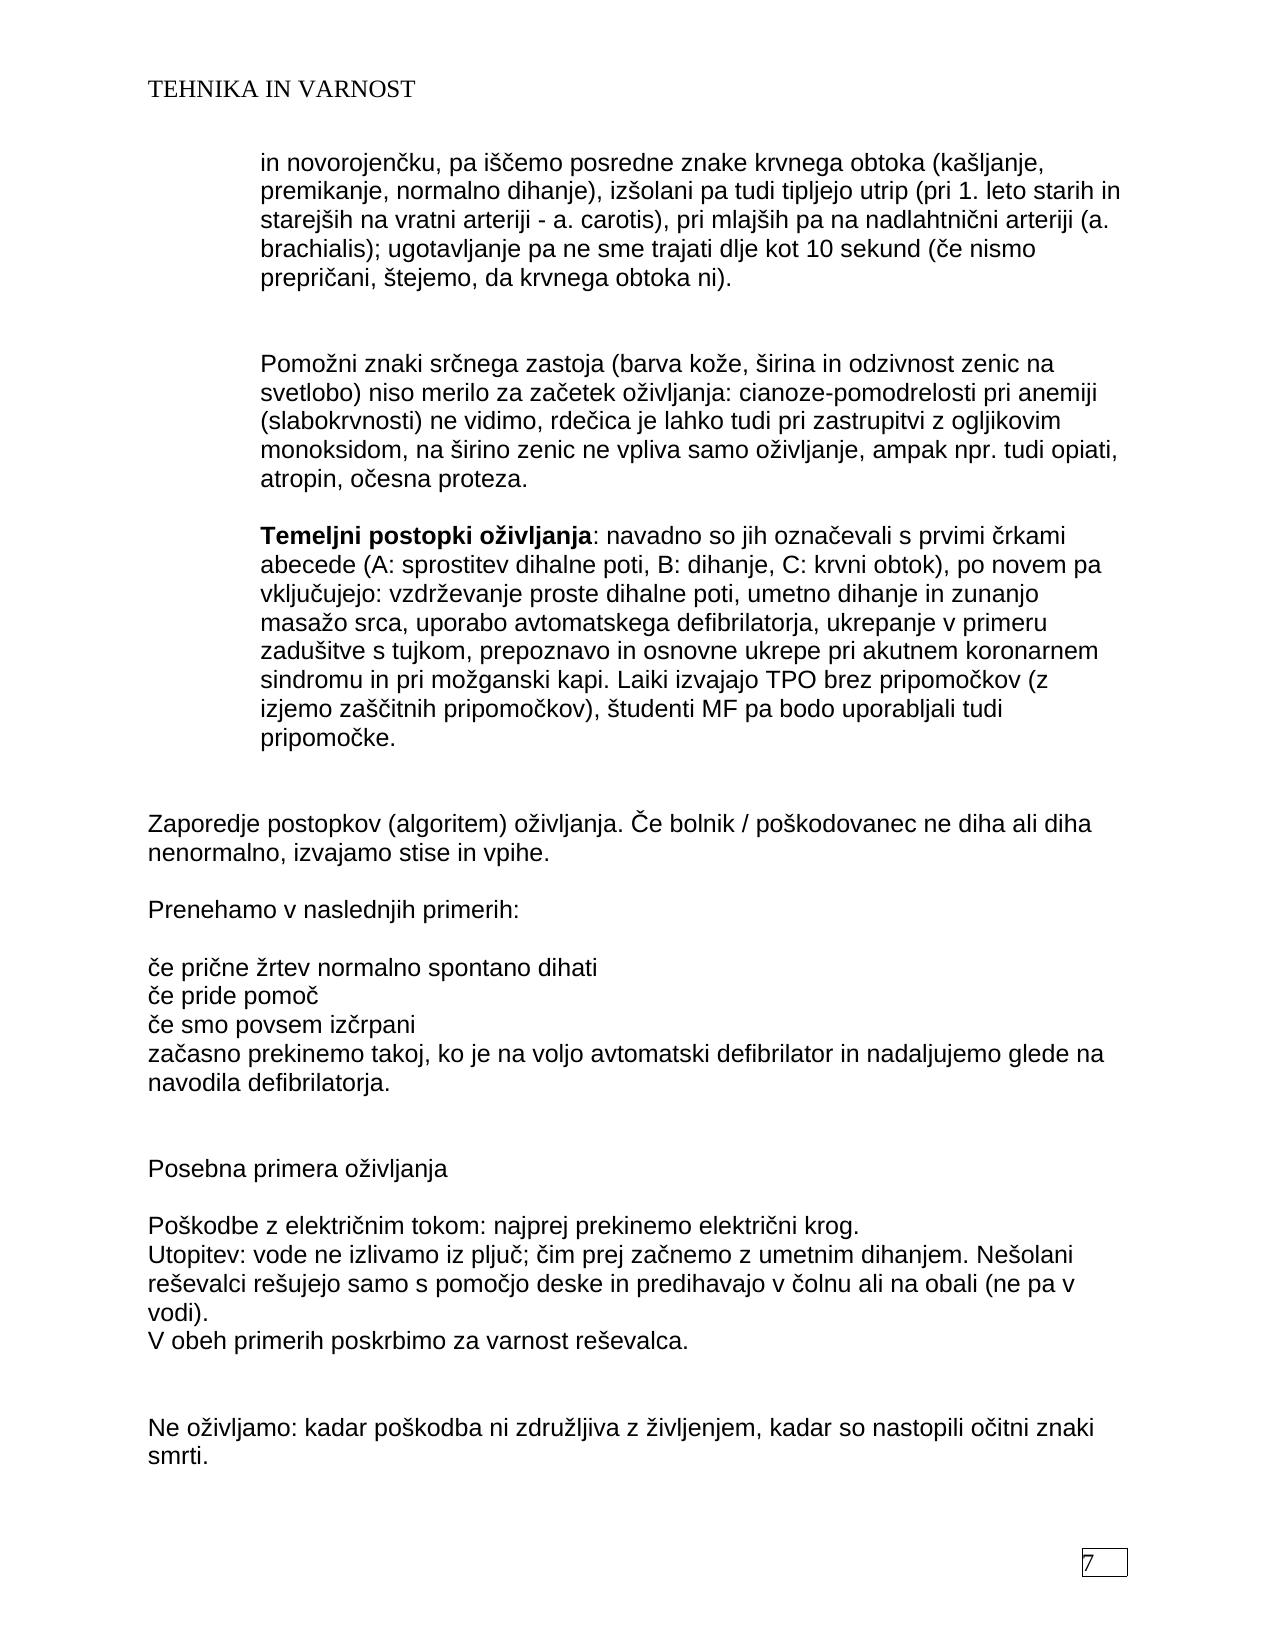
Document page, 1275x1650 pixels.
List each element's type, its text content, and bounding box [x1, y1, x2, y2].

text če pride pomoč [148, 981, 1127, 1010]
text začasno prekinemo takoj, ko je na voljo avtomatski defibrilator in nadaljujemo glede na navodila defibrilatorja. [148, 1039, 1127, 1096]
text Posebna primera oživljanja [148, 1154, 1127, 1183]
text Poškodbe z električnim tokom: najprej prekinemo električni krog. [148, 1211, 1127, 1240]
text Utopitev: vode ne izlivamo iz pljuč; čim prej začnemo z umetnim dihanjem. Nešolani reševalci rešujejo samo s pomočjo deske in predihavajo v čolnu ali na obali (ne pa v vodi). [148, 1240, 1127, 1326]
text V obeh primerih poskrbimo za varnost reševalca. [148, 1326, 1127, 1355]
text če prične žrtev normalno spontano dihati [148, 953, 1127, 981]
text če smo povsem izčrpani [148, 1010, 1127, 1039]
text Prenehamo v naslednjih primerih: [148, 895, 1127, 924]
text Temeljni postopki oživljanja: navadno so jih označevali s prvimi črkami abecede (A: sprostitev dihalne poti, B: dihanje, C: krvni obtok), po novem pa vključujejo: vzdrževanje proste dihalne poti, umetno dihanje in zunanjo masažo srca, uporabo avtomatskega defibrilatorja, ukrepanje v primeru zadušitve s tujkom, prepoznavo in osnovne ukrepe pri akutnem koronarnem sindromu in pri možganski kapi. Laiki izvajajo TPO brez pripomočkov (z izjemo zaščitnih pripomočkov), študenti MF pa bodo uporabljali tudi pripomočke. [260, 521, 1127, 751]
text Zaporedje postopkov (algoritem) oživljanja. Če bolnik / poškodovanec ne diha ali diha nenormalno, izvajamo stise in vpihe. [148, 809, 1127, 866]
text Ne oživljamo: kadar poškodba ni združljiva z življenjem, kadar so nastopili očitni znaki smrti. [148, 1413, 1127, 1470]
text in novorojenčku, pa iščemo posredne znake krvnega obtoka (kašljanje, premikanje, normalno dihanje), izšolani pa tudi tipljejo utrip (pri 1. leto starih in starejših na vratni arteriji - a. carotis), pri mlajših pa na nadlahtnični arteriji (a. brachialis); ugotavljanje pa ne sme trajati dlje kot 10 sekund (če nismo prepričani, štejemo, da krvnega obtoka ni). [260, 148, 1127, 291]
text Pomožni znaki srčnega zastoja (barva kože, širina in odzivnost zenic na svetlobo) niso merilo za začetek oživljanja: cianoze-pomodrelosti pri anemiji (slabokrvnosti) ne vidimo, rdečica je lahko tudi pri zastrupitvi z ogljikovim monoksidom, na širino zenic ne vpliva samo oživljanje, ampak npr. tudi opiati, atropin, očesna proteza. [260, 349, 1127, 493]
